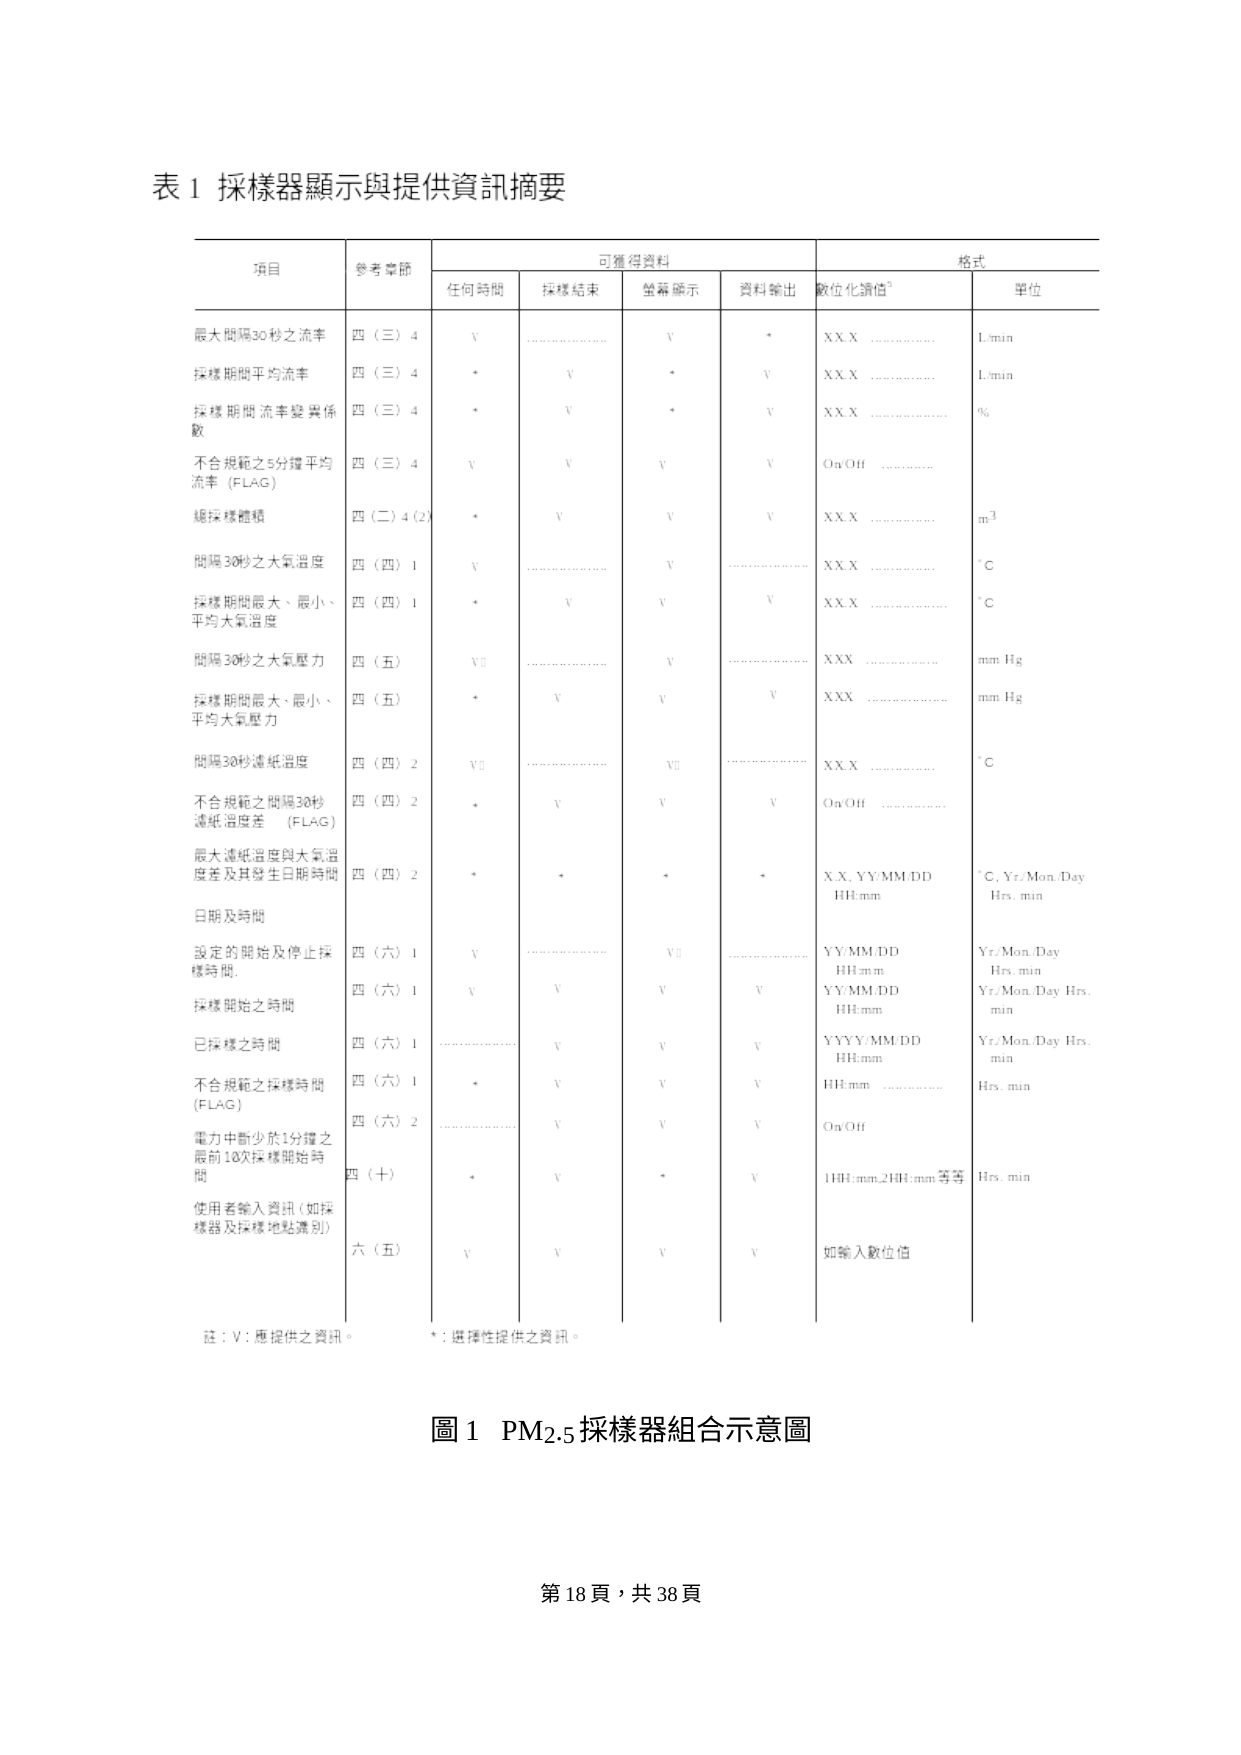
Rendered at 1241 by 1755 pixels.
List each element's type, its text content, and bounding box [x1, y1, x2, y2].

text 圖1 PM2.5採樣器組合示意圖 [150, 1405, 1093, 1449]
